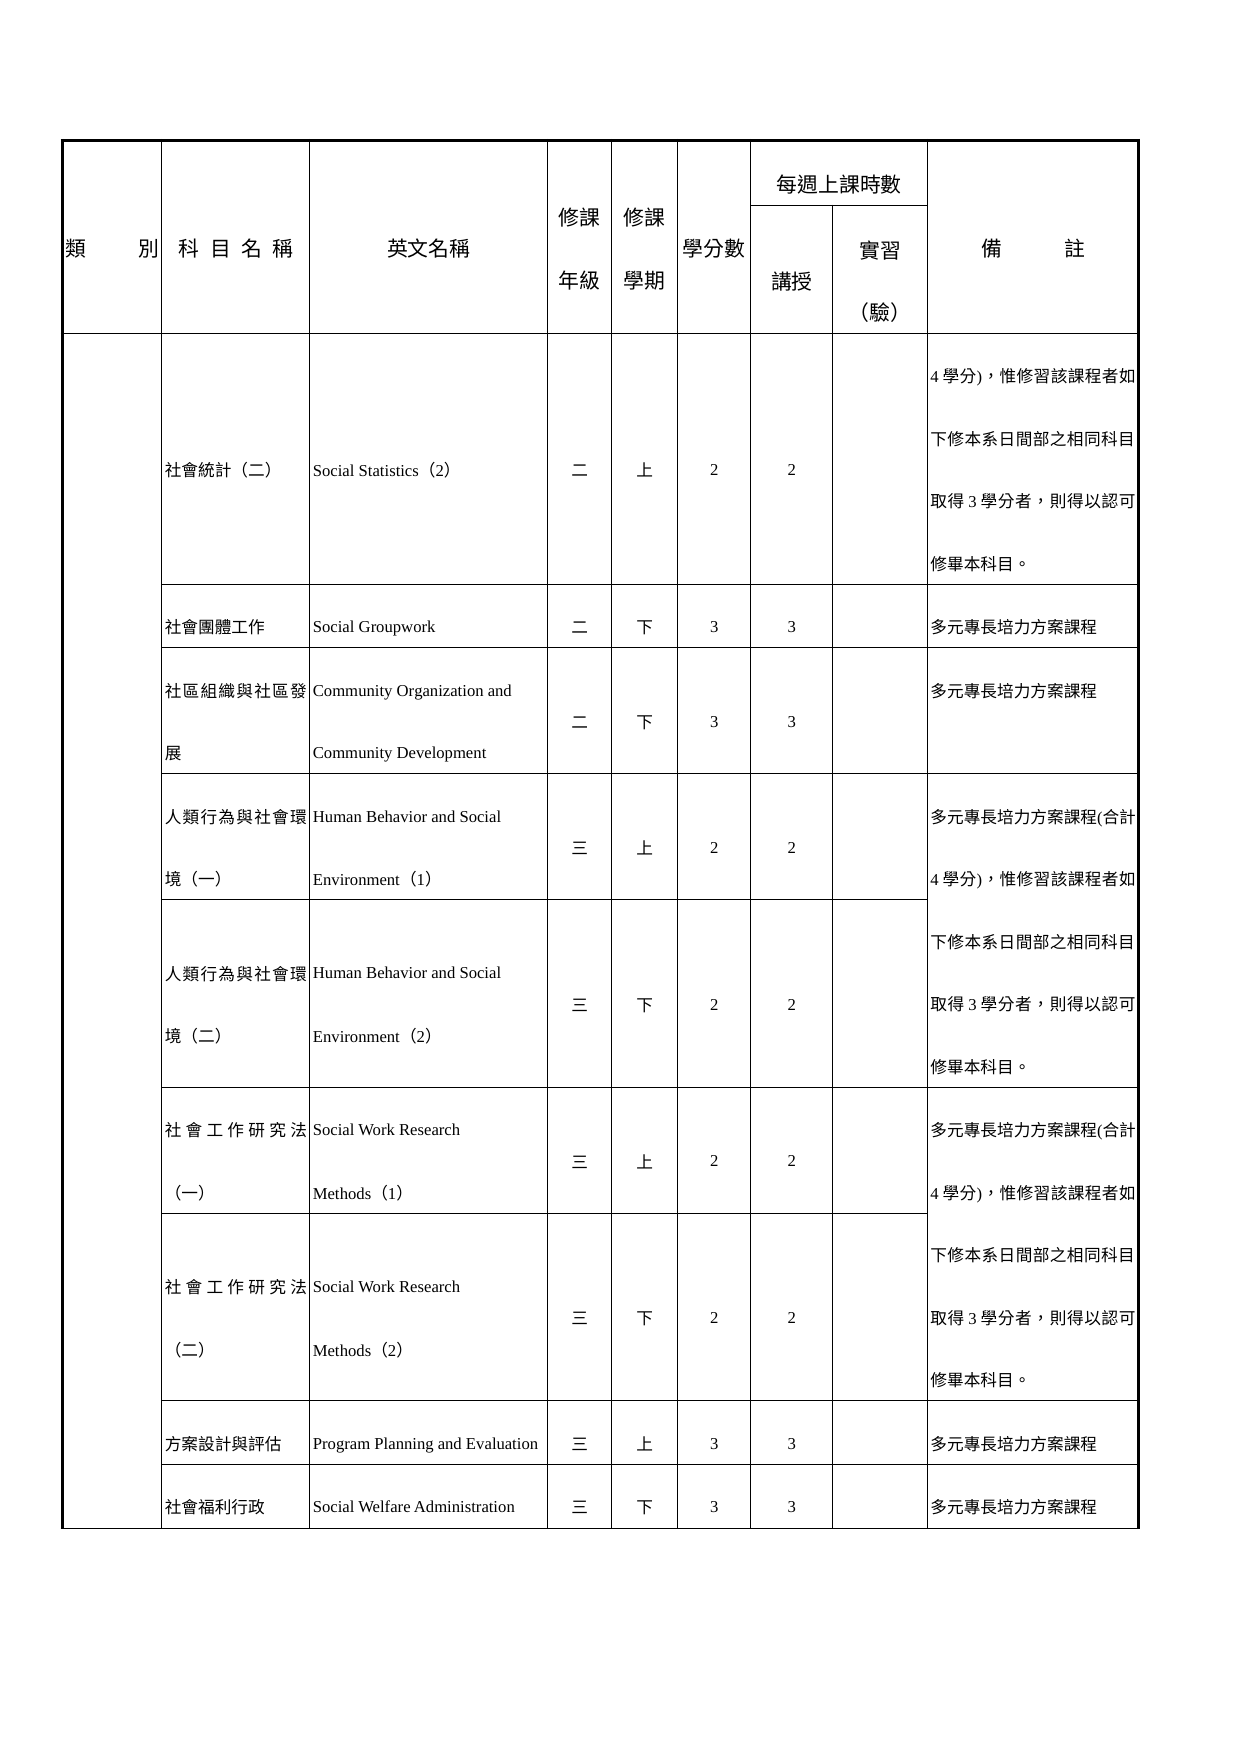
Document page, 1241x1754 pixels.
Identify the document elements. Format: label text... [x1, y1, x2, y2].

table_cell 二 [548, 648, 611, 773]
table_cell 社區組織與社區發展 [162, 648, 309, 773]
table_cell 2 [751, 774, 832, 899]
table_cell 2 [751, 900, 832, 1087]
table_cell Social Welfare Administration [310, 1465, 547, 1527]
table_cell 方案設計與評估 [162, 1401, 309, 1464]
table_cell 講授 [751, 206, 832, 333]
table_cell 二 [548, 585, 611, 647]
table_cell 下 [612, 585, 677, 647]
table_header 科 目 名 稱 [162, 142, 309, 333]
table_cell [833, 900, 927, 1087]
table_cell 人類行為與社會環境（一） [162, 774, 309, 899]
table_cell 3 [751, 1401, 832, 1464]
table_cell [833, 585, 927, 647]
table_header 修課 年級 [548, 142, 611, 333]
table_cell 三 [548, 774, 611, 899]
table_cell 多元專長培力方案課程(合計4學分)，惟修習該課程者如下修本系日間部之相同科目取得3學分者，則得以認可修畢本科目。 [928, 774, 1137, 1087]
table_cell 二 [548, 334, 611, 584]
table_cell 3 [678, 1401, 750, 1464]
table_cell 多元專長培力方案課程 [928, 585, 1137, 647]
table_cell [833, 1088, 927, 1213]
table_cell 2 [751, 1088, 832, 1213]
table_cell [833, 774, 927, 899]
table_cell 4學分)，惟修習該課程者如下修本系日間部之相同科目取得3學分者，則得以認可修畢本科目。 [928, 334, 1137, 584]
table_cell [833, 1214, 927, 1400]
table_cell 2 [678, 1214, 750, 1400]
table_cell 社會工作研究法（二） [162, 1214, 309, 1400]
table_cell 3 [751, 585, 832, 647]
table_cell 3 [678, 1465, 750, 1527]
table_cell 下 [612, 900, 677, 1087]
table_cell 上 [612, 774, 677, 899]
table_cell Human Behavior and Social Environment（2） [310, 900, 547, 1087]
table_cell 三 [548, 900, 611, 1087]
table_cell 多元專長培力方案課程 [928, 648, 1137, 773]
table_header 備 註 [928, 142, 1137, 333]
table_cell 三 [548, 1401, 611, 1464]
table_cell [833, 1465, 927, 1527]
table_cell 2 [678, 774, 750, 899]
table_cell 三 [548, 1214, 611, 1400]
table_header 每週上課時數 [751, 142, 927, 204]
table_cell 多元專長培力方案課程 [928, 1401, 1137, 1464]
table_cell 3 [751, 1465, 832, 1527]
table_cell 2 [678, 900, 750, 1087]
table_cell 三 [548, 1465, 611, 1527]
table_cell 三 [548, 1088, 611, 1213]
table_cell 3 [678, 648, 750, 773]
table_cell 社會福利行政 [162, 1465, 309, 1527]
table_cell 上 [612, 1088, 677, 1213]
table_header 修課 學期 [612, 142, 677, 333]
table_cell 下 [612, 1465, 677, 1527]
table_header 學分數 [678, 142, 750, 333]
table_cell [833, 648, 927, 773]
table_cell 2 [678, 1088, 750, 1213]
table_cell 3 [751, 648, 832, 773]
table_cell 上 [612, 334, 677, 584]
table_cell [833, 1401, 927, 1464]
table_cell 2 [678, 334, 750, 584]
table_cell 社會統計（二） [162, 334, 309, 584]
table_cell Human Behavior and Social Environment（1） [310, 774, 547, 899]
table_header 英文名稱 [310, 142, 547, 333]
table_cell 實習（驗） [833, 206, 927, 333]
table_cell Social Groupwork [310, 585, 547, 647]
table_cell [833, 334, 927, 584]
table_cell [64, 334, 161, 1527]
table_cell Social Statistics（2） [310, 334, 547, 584]
table_cell Program Planning and Evaluation [310, 1401, 547, 1464]
table_cell 多元專長培力方案課程 [928, 1465, 1137, 1527]
table_cell Community Organization and Community Development [310, 648, 547, 773]
table_cell 下 [612, 648, 677, 773]
table_cell 多元專長培力方案課程(合計4學分)，惟修習該課程者如下修本系日間部之相同科目取得3學分者，則得以認可修畢本科目。 [928, 1088, 1137, 1400]
table_cell 社會團體工作 [162, 585, 309, 647]
table_cell Social Work Research Methods（2） [310, 1214, 547, 1400]
table_cell 社會工作研究法（一） [162, 1088, 309, 1213]
table_cell 人類行為與社會環境（二） [162, 900, 309, 1087]
table_cell 2 [751, 1214, 832, 1400]
table_cell 上 [612, 1401, 677, 1464]
table_header 類 別 [64, 142, 161, 333]
table_cell Social Work Research Methods（1） [310, 1088, 547, 1213]
table_cell 下 [612, 1214, 677, 1400]
table_cell 2 [751, 334, 832, 584]
table_cell 3 [678, 585, 750, 647]
